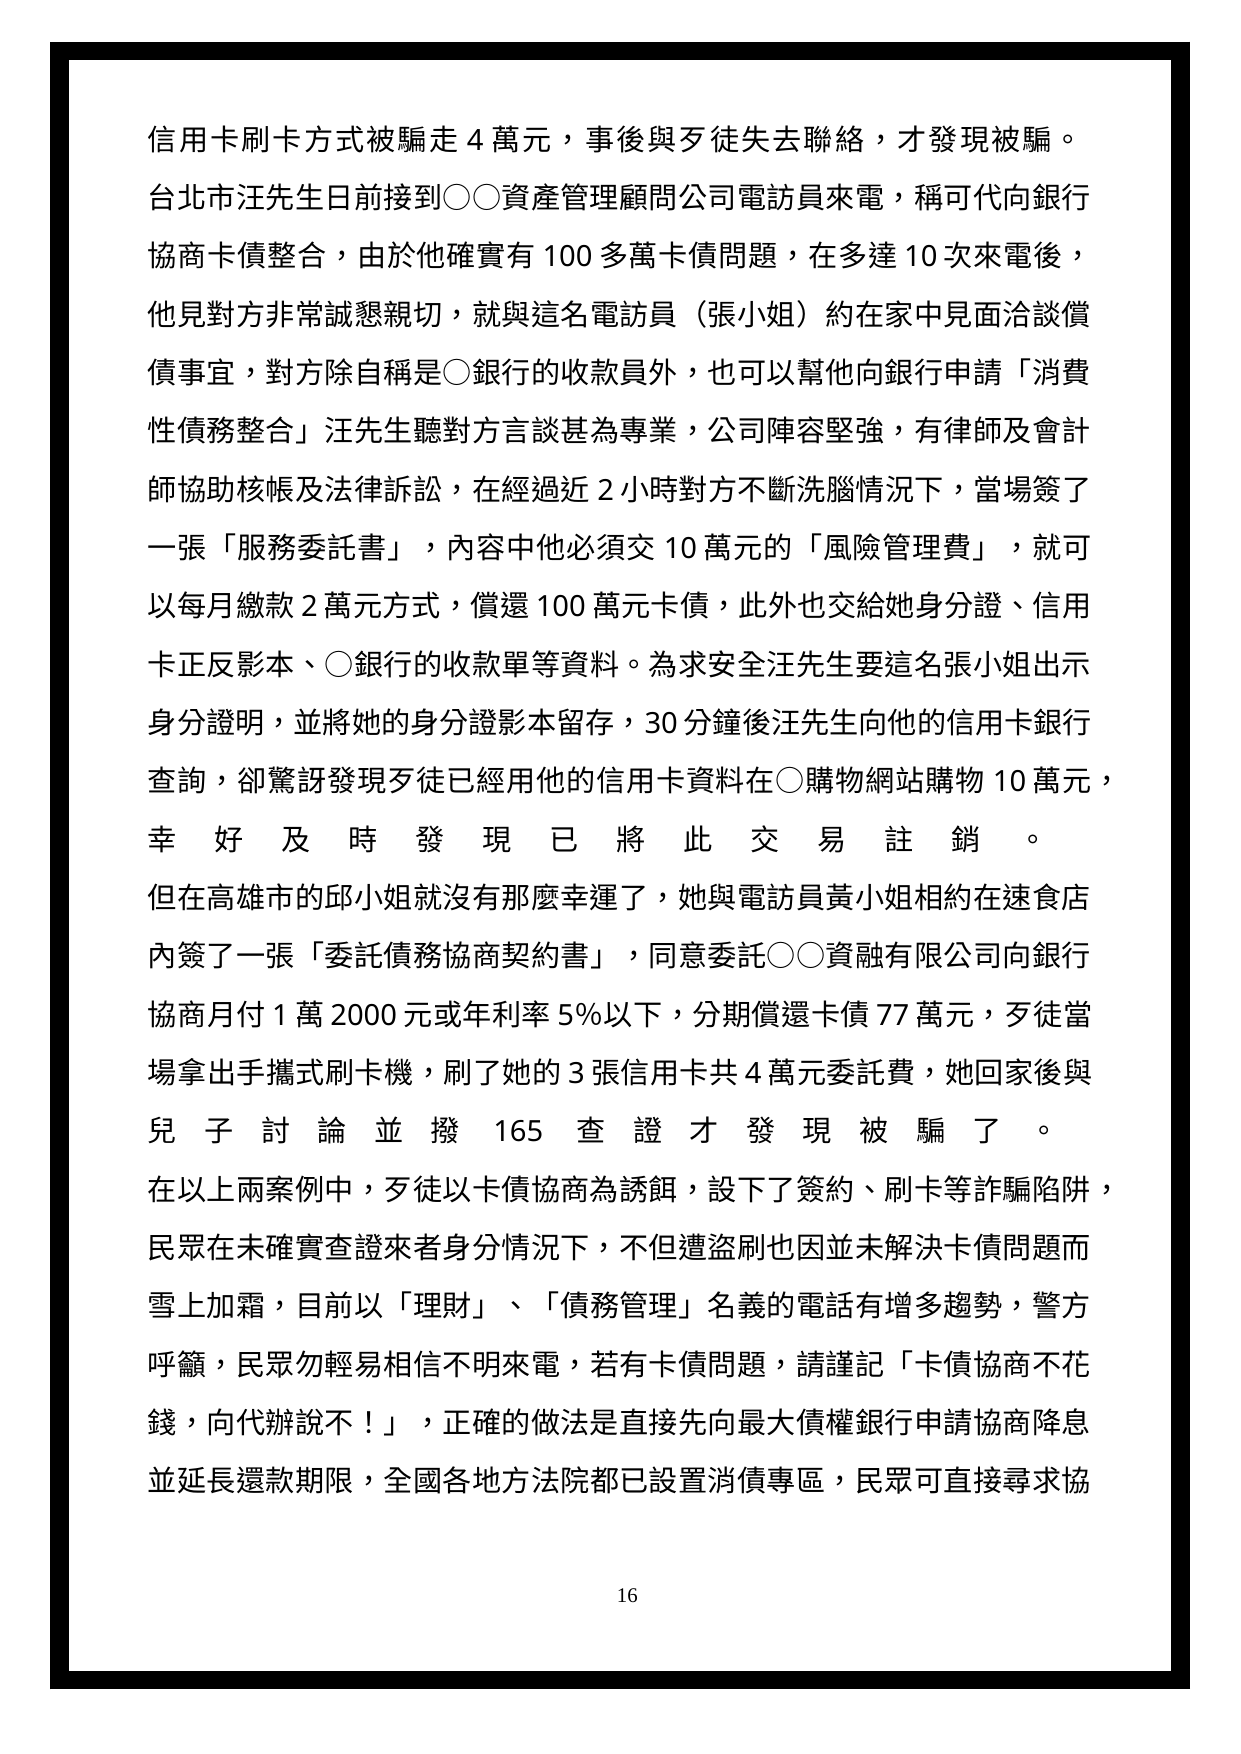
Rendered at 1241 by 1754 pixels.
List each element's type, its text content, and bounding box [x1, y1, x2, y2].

text 一、卡債族小心詐騙電話！歹徒假債務整合真刷卡 詐騙歹徒以「資產管理顧問公司」名義，打電話聲稱可以代辦或協商低利分期還款，進而與被害人相約見面，北市汪先生在交出信用卡影本後，遭盜刷10萬元，高雄邱小姐誤以為歹徒會代她向銀行協商分期還卡債，以信用卡刷卡方式被騙走4萬元，事後與歹徒失去聯絡，才發現被騙。 台北市汪先生日前接到○○資產管理顧問公司電訪員來電，稱可代向銀行協商卡債整合，由於他確實有100多萬卡債問題，在多達10次來電後，他見對方非常誠懇親切，就與這名電訪員（張小姐）約在家中見面洽談償債事宜，對方除自稱是○銀行的收款員外，也可以幫他向銀行申請「消費性債務整合」汪先生聽對方言談甚為專業，公司陣容堅強，有律師及會計師協助核帳及法律訴訟，在經過近2小時對方不斷洗腦情況下，當場簽了一張「服務委託書」，內容中他必須交10萬元的「風險管理費」，就可以每月繳款2萬元方式，償還100萬元卡債，此外也交給她身分證、信用卡正反影本、○銀行的收款單等資料。為求安全汪先生要這名張小姐出示身分證明，並將她的身分證影本留存，30分鐘後汪先生向他的信用卡銀行查詢，卻驚訝發現歹徒已經用他的信用卡資料在○購物網站購物10萬元，幸好及時發現已將此交易註銷。 但在高雄市的邱小姐就沒有那麼幸運了，她與電訪員黃小姐相約在速食店內簽了一張「委託債務協商契約書」，同意委託○○資融有限公司向銀行協商月付1萬2000元或年利率5％以下，分期償還卡債77萬元，歹徒當場拿出手攜式刷卡機，刷了她的3張信用卡共4萬元委託費，她回家後與兒子討論並撥165查證才發現被騙了。 在以上兩案例中，歹徒以卡債協商為誘餌，設下了簽約、刷卡等詐騙陷阱，民眾在未確實查證來者身分情況下，不但遭盜刷也因並未解決卡債問題而雪上加霜，目前以「理財」、「債務管理」名義的電話有增多趨勢，警方呼籲，民眾勿輕易相信不明來電，若有卡債問題，請謹記「卡債協商不花錢，向代辦說不！」，正確的做法是直接先向最大債權銀行申請協商降息並延長還款期限，全國各地方法院都已設置消債專區，民眾可直接尋求協助。於司法院網址：www.judicial.gov.tw「業務宣導」欄區點選「消費者債務處理」欄，即可獲得相關資訊或下載申請表格 [148, 103, 1092, 1503]
